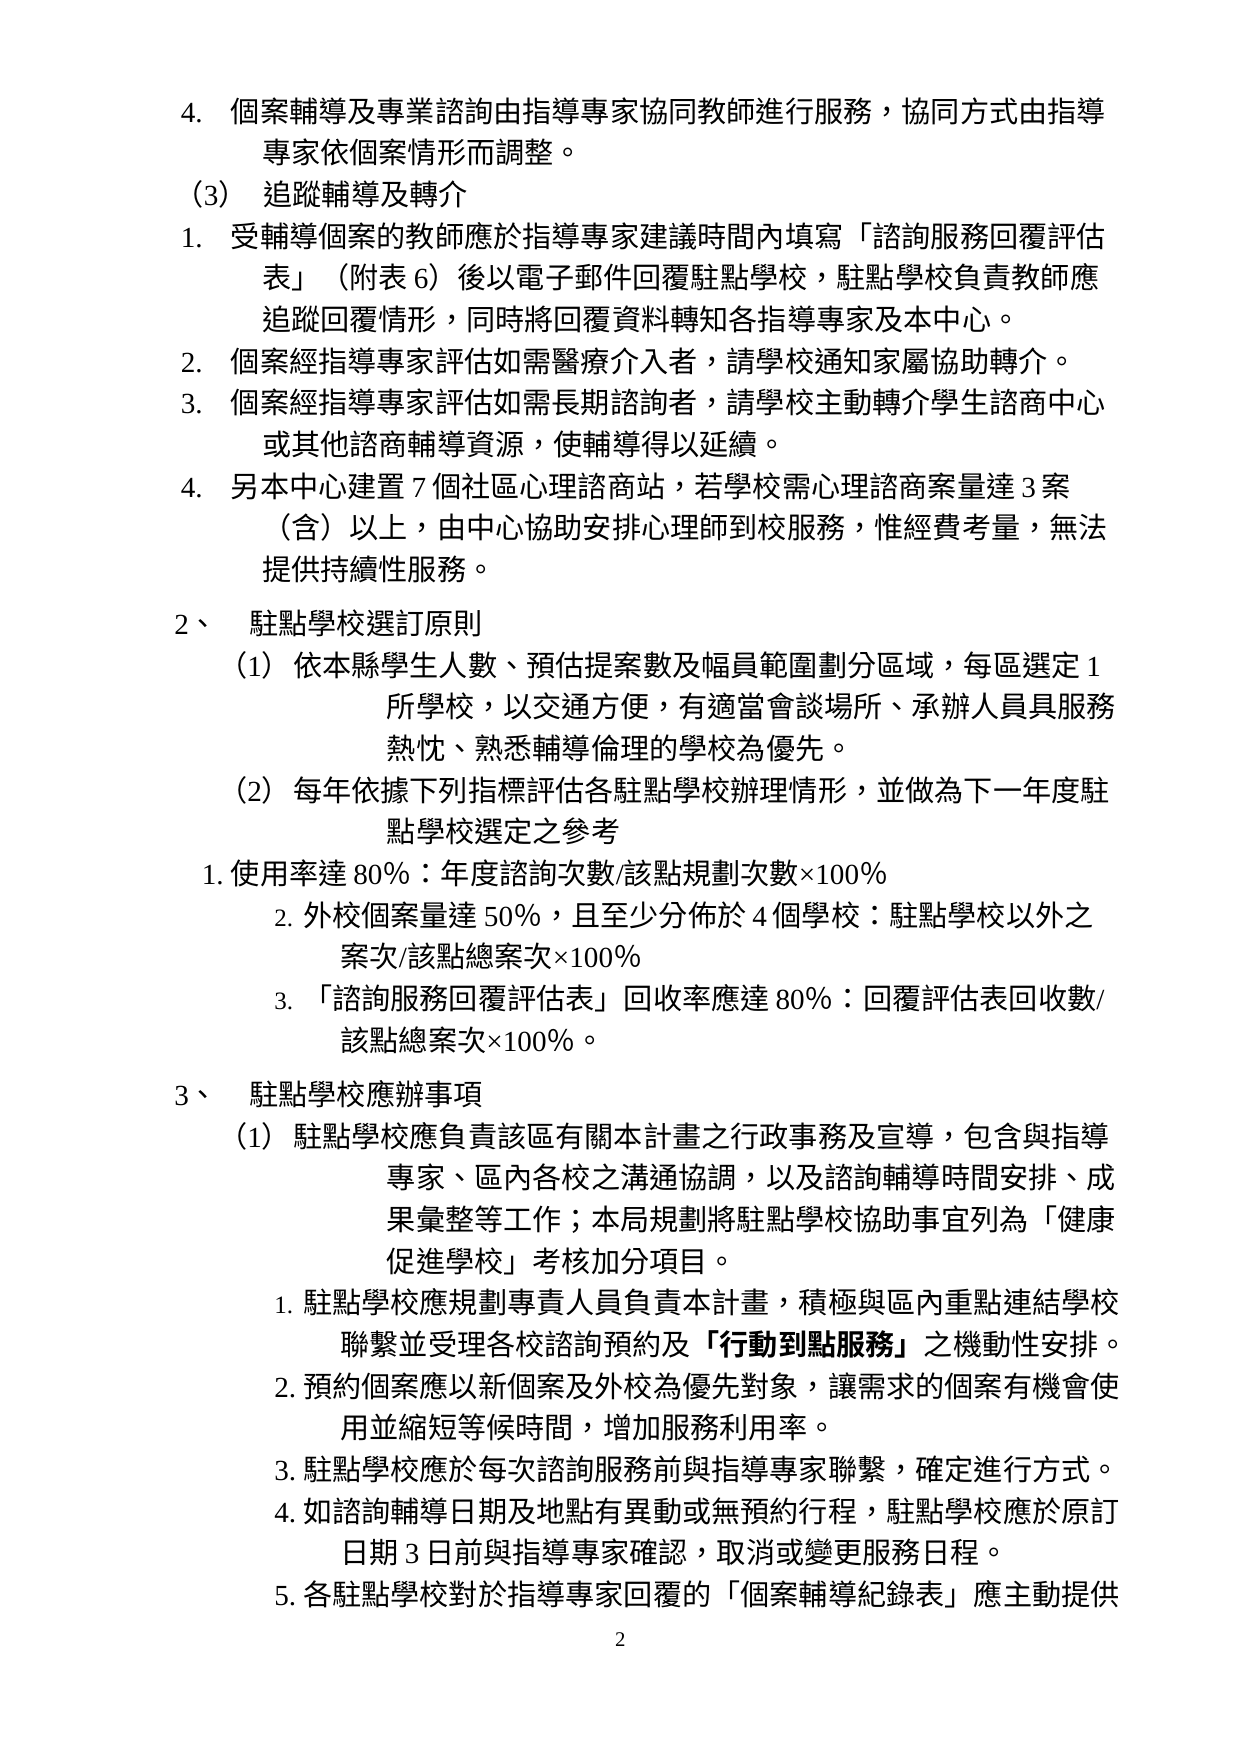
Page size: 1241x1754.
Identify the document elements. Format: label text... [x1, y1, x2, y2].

list 駐點學校應辦事項 [174, 1072, 1122, 1114]
list 使用率達80％：年度諮詢次數/該點規劃次數×100％ [162, 851, 1122, 893]
list 追蹤輔導及轉介 [174, 172, 1122, 214]
list 另本中心建置7個社區心理諮商站，若學校需心理諮商案量達3案（含）以上，由中心協助安排心理師到校服務，惟經費考量，無法提供持續性服務。 [181, 464, 1122, 589]
list 駐點學校選訂原則 [174, 601, 1122, 643]
list 「諮詢服務回覆評估表」回收率應達80％：回覆評估表回收數/該點總案次×100％。 [274, 976, 1122, 1059]
list 如諮詢輔導日期及地點有異動或無預約行程，駐點學校應於原訂日期3日前與指導專家確認，取消或變更服務日程。 [274, 1489, 1122, 1572]
list 個案輔導及專業諮詢由指導專家協同教師進行服務，協同方式由指導專家依個案情形而調整。 [181, 89, 1122, 172]
list 依本縣學生人數、預估提案數及幅員範圍劃分區域，每區選定1所學校，以交通方便，有適當會談場所、承辦人員具服務熱忱、熟悉輔導倫理的學校為優先。 [218, 643, 1122, 768]
list 駐點學校應於每次諮詢服務前與指導專家聯繫，確定進行方式。 [274, 1447, 1122, 1489]
list 預約個案應以新個案及外校為優先對象，讓需求的個案有機會使用並縮短等候時間，增加服務利用率。 [274, 1364, 1122, 1447]
list 外校個案量達50％，且至少分佈於4個學校：駐點學校以外之案次/該點總案次×100％ [274, 893, 1122, 976]
list 個案經指導專家評估如需長期諮詢者，請學校主動轉介學生諮商中心或其他諮商輔導資源，使輔導得以延續。 [181, 380, 1122, 464]
list 個案經指導專家評估如需醫療介入者，請學校通知家屬協助轉介。 [181, 339, 1122, 380]
list 駐點學校應負責該區有關本計畫之行政事務及宣導，包含與指導專家、區內各校之溝通協調，以及諮詢輔導時間安排、成果彙整等工作；本局規劃將駐點學校協助事宜列為「健康促進學校」考核加分項目。 [218, 1114, 1122, 1280]
list 各駐點學校對於指導專家回覆的「個案輔導紀錄表」應主動提供 [274, 1572, 1122, 1614]
list 駐點學校應規劃專責人員負責本計畫，積極與區內重點連結學校聯繫並受理各校諮詢預約及「行動到點服務」之機動性安排。 [274, 1280, 1122, 1364]
list 每年依據下列指標評估各駐點學校辦理情形，並做為下一年度駐點學校選定之參考 [218, 768, 1122, 851]
list 受輔導個案的教師應於指導專家建議時間內填寫「諮詢服務回覆評估表」（附表6）後以電子郵件回覆駐點學校，駐點學校負責教師應追蹤回覆情形，同時將回覆資料轉知各指導專家及本中心。 [181, 214, 1122, 339]
